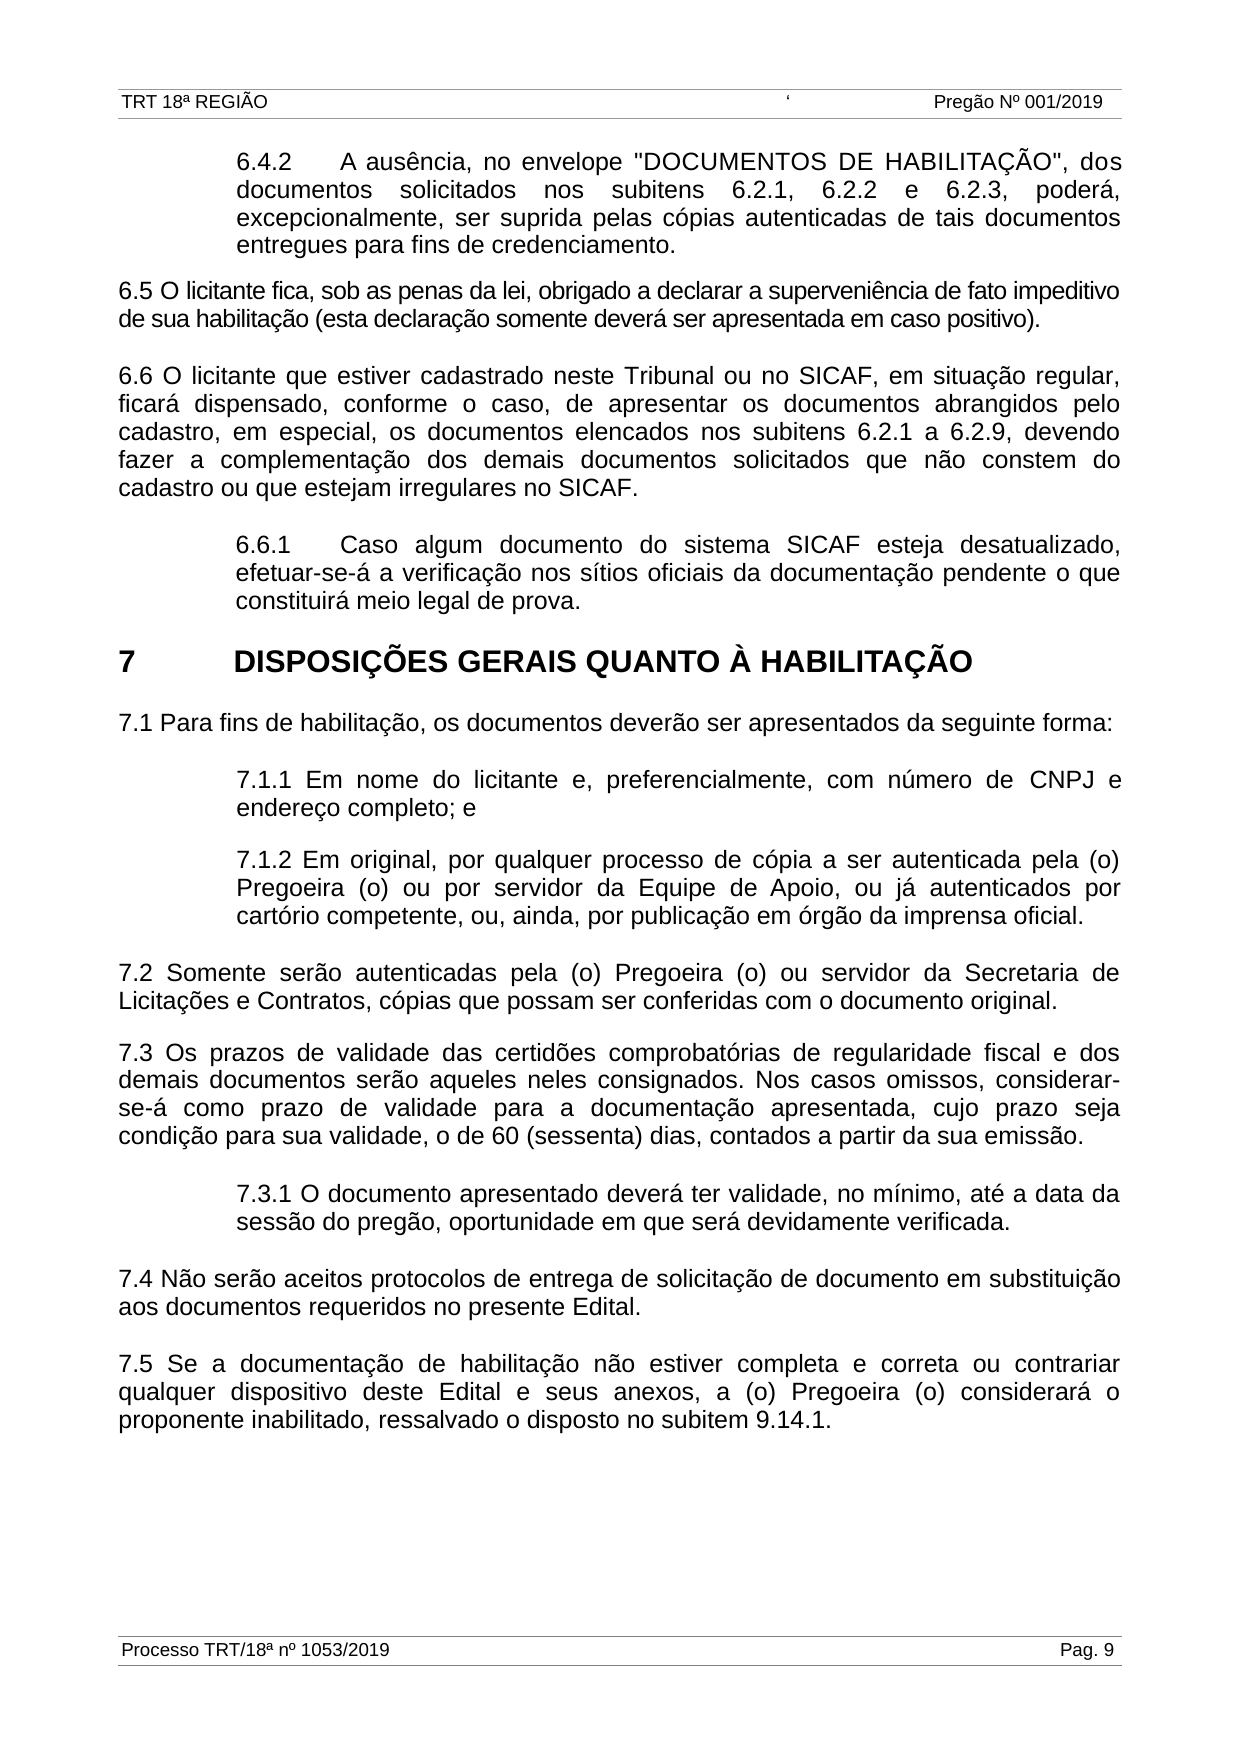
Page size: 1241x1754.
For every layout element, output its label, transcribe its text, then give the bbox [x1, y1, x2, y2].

text 7.1 Para fins de habilitação, os documentos deverão ser apresentados da seguinte forma: [118, 709, 1122, 737]
text 7 DISPOSIÇÕES GERAIS QUANTO À HABILITAÇÃO [118, 644, 1122, 679]
list 6.6 O licitante que estiver cadastrado neste Tribunal ou no SICAF, em situação regular, ficará dispensado, conforme o caso, de apresentar os documentos abrangidos pelo cadastro, em especial, os documentos elencados nos subitens 6.2.1 a 6.2.9, devendo fazer a complementação dos demais documentos solicitados que não constem do cadastro ou que estejam irregulares no SICAF. [118, 362, 1122, 502]
text 7.5 Se a documentação de habilitação não estiver completa e correta ou contrariar qualquer dispositivo deste Edital e seus anexos, a (o) Pregoeira (o) considerará o proponente inabilitado, ressalvado o disposto no subitem 9.14.1. [118, 1350, 1122, 1434]
text 7.2 Somente serão autenticadas pela (o) Pregoeira (o) ou servidor da Secretaria de Licitações e Contratos, cópias que possam ser conferidas com o documento original. [118, 959, 1122, 1015]
text 7.4 Não serão aceitos protocolos de entrega de solicitação de documento em substituição aos documentos requeridos no presente Edital. [118, 1265, 1122, 1321]
text 7.3 Os prazos de validade das certidões comprobatórias de regularidade fiscal e dos demais documentos serão aqueles neles consignados. Nos casos omissos, considerar-se-á como prazo de validade para a documentação apresentada, cujo prazo seja condição para sua validade, o de 60 (sessenta) dias, contados a partir da sua emissão. [118, 1038, 1122, 1150]
text 6.6.1 Caso algum documento do sistema SICAF esteja desatualizado, efetuar-se-á a verificação nos sítios oficiais da documentação pendente o que constituirá meio legal de prova. [235, 531, 1122, 615]
text 7.3.1 O documento apresentado deverá ter validade, no mínimo, até a data da sessão do pregão, oportunidade em que será devidamente verificada. [236, 1179, 1122, 1235]
text 6.5 O licitante fica, sob as penas da lei, obrigado a declarar a superveniência de fato impeditivo de sua habilitação (esta declaração somente deverá ser apresentada em caso positivo). [118, 277, 1122, 333]
text 7.1.1 Em nome do licitante e, preferencialmente, com número de CNPJ e endereço completo; e [236, 766, 1122, 822]
text 7.1.2 Em original, por qualquer processo de cópia a ser autenticada pela (o) Pregoeira (o) ou por servidor da Equipe de Apoio, ou já autenticados por cartório competente, ou, ainda, por publicação em órgão da imprensa oficial. [236, 846, 1122, 929]
text 6.4.2 A ausência, no envelope "DOCUMENTOS DE HABILITAÇÃO", dos documentos solicitados nos subitens 6.2.1, 6.2.2 e 6.2.3, poderá, excepcionalmente, ser suprida pelas cópias autenticadas de tais documentos entregues para fins de credenciamento. [236, 147, 1122, 259]
